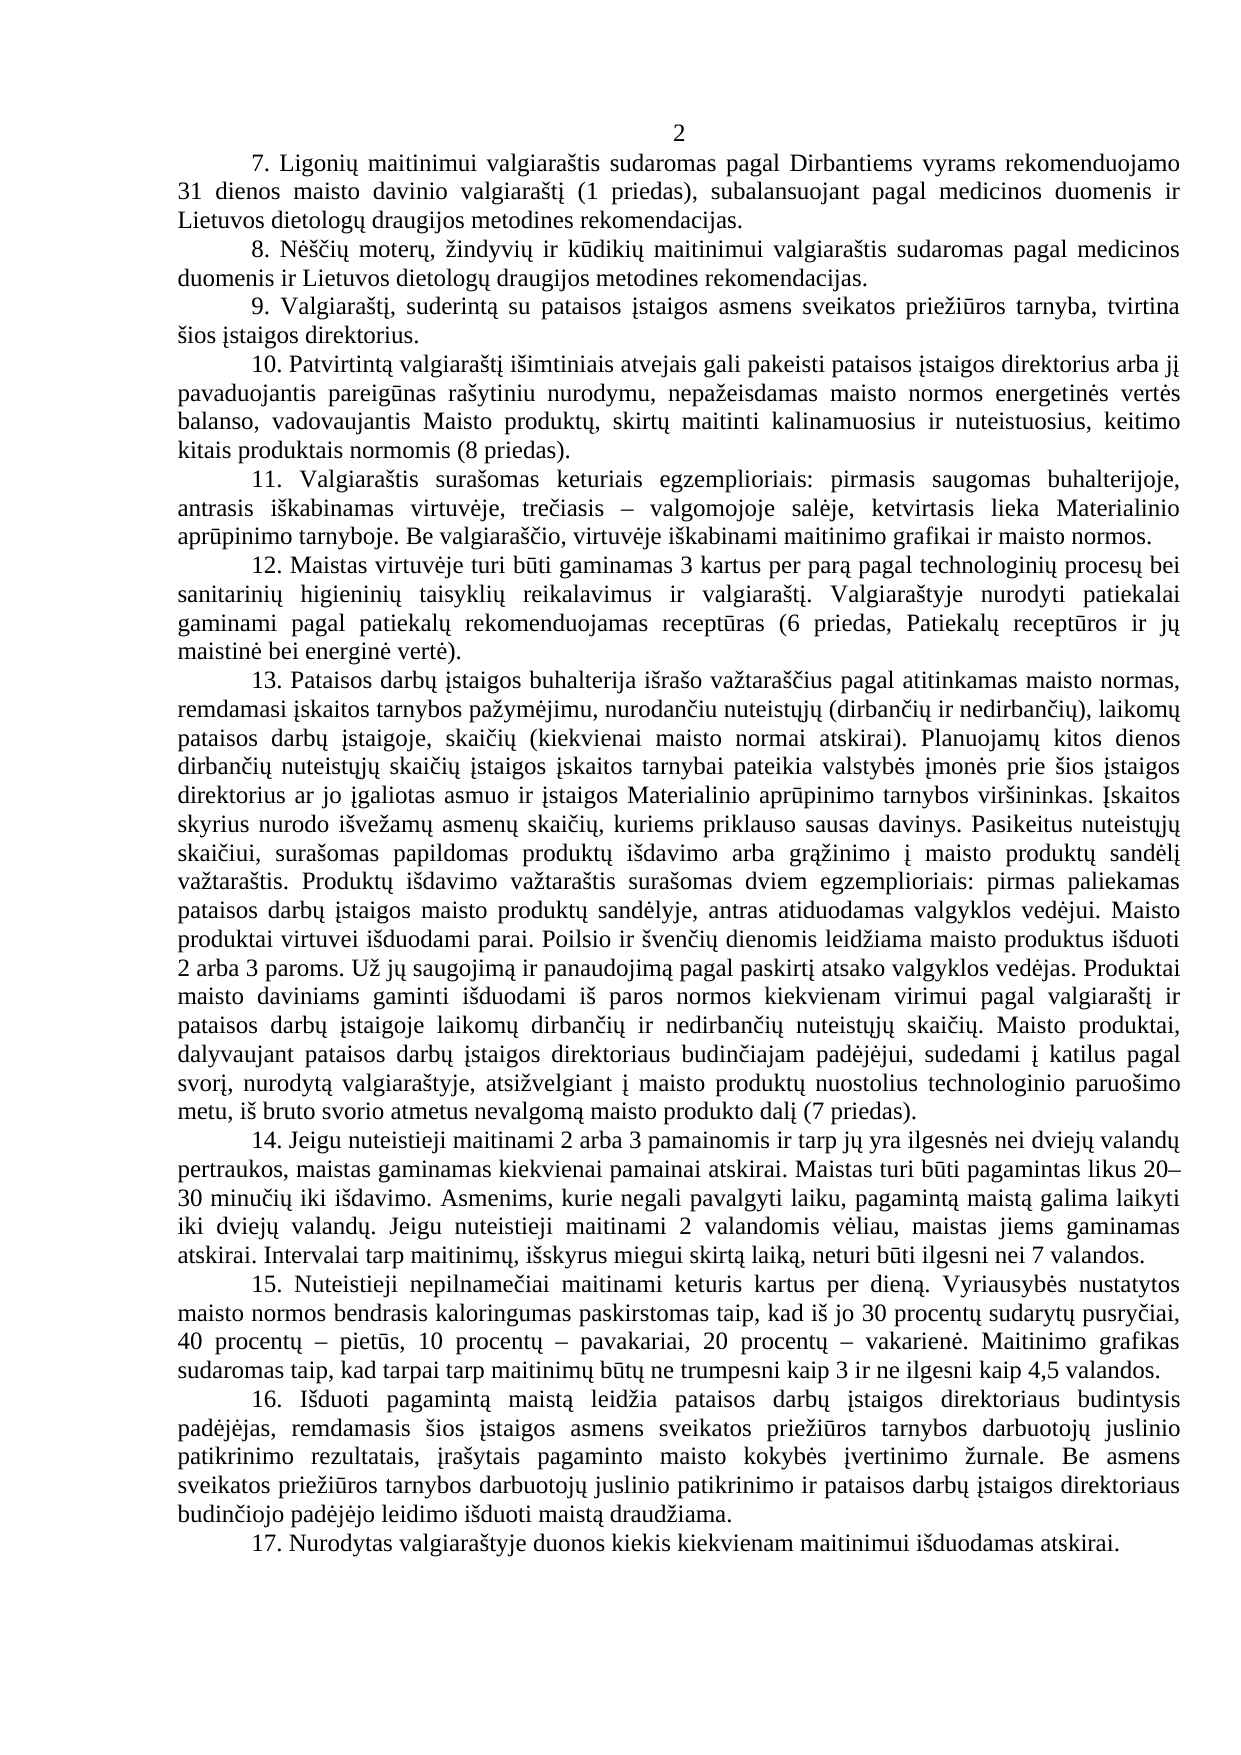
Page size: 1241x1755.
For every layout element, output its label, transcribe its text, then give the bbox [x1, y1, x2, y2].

text 7. Ligonių maitinimui valgiaraštis sudaromas pagal Dirbantiems vyrams rekomenduojamo 31 dienos maisto davinio valgiaraštį (1 priedas), subalansuojant pagal medicinos duomenis ir Lietuvos dietologų draugijos metodines rekomendacijas. [177, 148, 1181, 234]
text 14. Jeigu nuteistieji maitinami 2 arba 3 pamainomis ir tarp jų yra ilgesnės nei dviejų valandų pertraukos, maistas gaminamas kiekvienai pamainai atskirai. Maistas turi būti pagamintas likus 20–30 minučių iki išdavimo. Asmenims, kurie negali pavalgyti laiku, pagamintą maistą galima laikyti iki dviejų valandų. Jeigu nuteistieji maitinami 2 valandomis vėliau, maistas jiems gaminamas atskirai. Intervalai tarp maitinimų, išskyrus miegui skirtą laiką, neturi būti ilgesni nei 7 valandos. [177, 1125, 1181, 1269]
text 8. Nėščių moterų, žindyvių ir kūdikių maitinimui valgiaraštis sudaromas pagal medicinos duomenis ir Lietuvos dietologų draugijos metodines rekomendacijas. [177, 234, 1181, 291]
text 16. Išduoti pagamintą maistą leidžia pataisos darbų įstaigos direktoriaus budintysis padėjėjas, remdamasis šios įstaigos asmens sveikatos priežiūros tarnybos darbuotojų juslinio patikrinimo rezultatais, įrašytais pagaminto maisto kokybės įvertinimo žurnale. Be asmens sveikatos priežiūros tarnybos darbuotojų juslinio patikrinimo ir pataisos darbų įstaigos direktoriaus budinčiojo padėjėjo leidimo išduoti maistą draudžiama. [177, 1384, 1181, 1528]
text 13. Pataisos darbų įstaigos buhalterija išrašo važtaraščius pagal atitinkamas maisto normas, remdamasi įskaitos tarnybos pažymėjimu, nurodančiu nuteistųjų (dirbančių ir nedirbančių), laikomų pataisos darbų įstaigoje, skaičių (kiekvienai maisto normai atskirai). Planuojamų kitos dienos dirbančių nuteistųjų skaičių įstaigos įskaitos tarnybai pateikia valstybės įmonės prie šios įstaigos direktorius ar jo įgaliotas asmuo ir įstaigos Materialinio aprūpinimo tarnybos viršininkas. Įskaitos skyrius nurodo išvežamų asmenų skaičių, kuriems priklauso sausas davinys. Pasikeitus nuteistųjų skaičiui, surašomas papildomas produktų išdavimo arba grąžinimo į maisto produktų sandėlį važtaraštis. Produktų išdavimo važtaraštis surašomas dviem egzemplioriais: pirmas paliekamas pataisos darbų įstaigos maisto produktų sandėlyje, antras atiduodamas valgyklos vedėjui. Maisto produktai virtuvei išduodami parai. Poilsio ir švenčių dienomis leidžiama maisto produktus išduoti 2 arba 3 paroms. Už jų saugojimą ir panaudojimą pagal paskirtį atsako valgyklos vedėjas. Produktai maisto daviniams gaminti išduodami iš paros normos kiekvienam virimui pagal valgiaraštį ir pataisos darbų įstaigoje laikomų dirbančių ir nedirbančių nuteistųjų skaičių. Maisto produktai, dalyvaujant pataisos darbų įstaigos direktoriaus budinčiajam padėjėjui, sudedami į katilus pagal svorį, nurodytą valgiaraštyje, atsižvelgiant į maisto produktų nuostolius technologinio paruošimo metu, iš bruto svorio atmetus nevalgomą maisto produkto dalį (7 priedas). [177, 665, 1181, 1125]
text 10. Patvirtintą valgiaraštį išimtiniais atvejais gali pakeisti pataisos įstaigos direktorius arba jį pavaduojantis pareigūnas rašytiniu nurodymu, nepažeisdamas maisto normos energetinės vertės balanso, vadovaujantis Maisto produktų, skirtų maitinti kalinamuosius ir nuteistuosius, keitimo kitais produktais normomis (8 priedas). [177, 349, 1181, 464]
text 12. Maistas virtuvėje turi būti gaminamas 3 kartus per parą pagal technologinių procesų bei sanitarinių higieninių taisyklių reikalavimus ir valgiaraštį. Valgiaraštyje nurodyti patiekalai gaminami pagal patiekalų rekomenduojamas receptūras (6 priedas, Patiekalų receptūros ir jų maistinė bei energinė vertė). [177, 550, 1181, 665]
text 11. Valgiaraštis surašomas keturiais egzemplioriais: pirmasis saugomas buhalterijoje, antrasis iškabinamas virtuvėje, trečiasis – valgomojoje salėje, ketvirtasis lieka Materialinio aprūpinimo tarnyboje. Be valgiaraščio, virtuvėje iškabinami maitinimo grafikai ir maisto normos. [177, 464, 1181, 550]
text 17. Nurodytas valgiaraštyje duonos kiekis kiekvienam maitinimui išduodamas atskirai. [177, 1528, 1181, 1556]
text 9. Valgiaraštį, suderintą su pataisos įstaigos asmens sveikatos priežiūros tarnyba, tvirtina šios įstaigos direktorius. [177, 291, 1181, 349]
text 15. Nuteistieji nepilnamečiai maitinami keturis kartus per dieną. Vyriausybės nustatytos maisto normos bendrasis kaloringumas paskirstomas taip, kad iš jo 30 procentų sudarytų pusryčiai, 40 procentų – pietūs, 10 procentų – pavakariai, 20 procentų – vakarienė. Maitinimo grafikas sudaromas taip, kad tarpai tarp maitinimų būtų ne trumpesni kaip 3 ir ne ilgesni kaip 4,5 valandos. [177, 1269, 1181, 1384]
